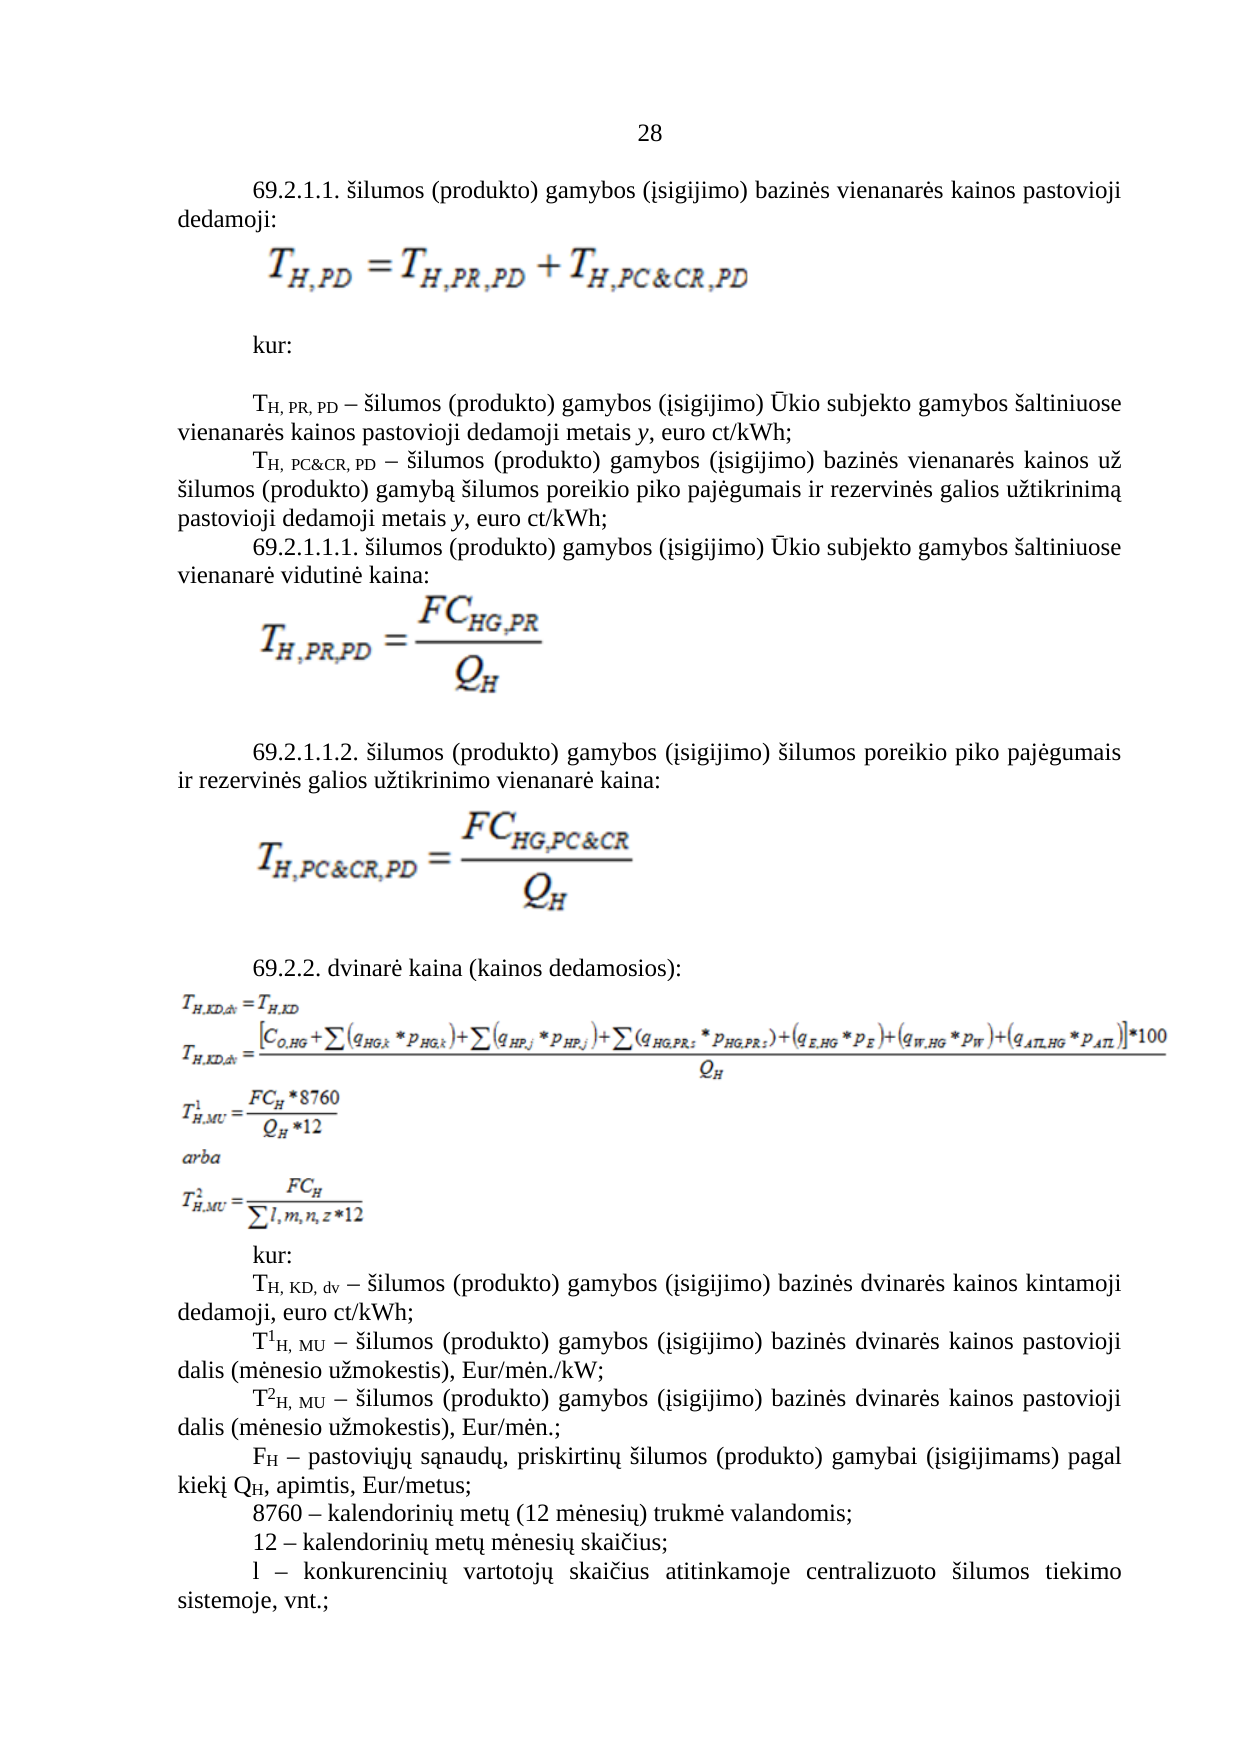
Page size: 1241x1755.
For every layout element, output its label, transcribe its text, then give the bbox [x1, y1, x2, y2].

text 69.2.1.1.1. šilumos (produkto) gamybos (įsigijimo) Ūkio subjekto gamybos šaltiniuose vienanarė vidutinė kaina: [177, 532, 1122, 589]
text 8760 – kalendorinių metų (12 mėnesių) trukmė valandomis; [177, 1498, 1122, 1527]
text TH, PC&CR, PD – šilumos (produkto) gamybos (įsigijimo) bazinės vienanarės kainos už šilumos (produkto) gamybą šilumos poreikio piko pajėgumais ir rezervinės galios užtikrinimą pastovioji dedamoji metais y, euro ct/kWh; [177, 446, 1122, 532]
text 69.2.2. dvinarė kaina (kainos dedamosios): [177, 953, 1122, 981]
text TH, KD, dv – šilumos (produkto) gamybos (įsigijimo) bazinės dvinarės kainos kintamoji dedamoji, euro ct/kWh; [177, 1268, 1122, 1326]
text T1H, MU – šilumos (produkto) gamybos (įsigijimo) bazinės dvinarės kainos pastovioji dalis (mėnesio užmokestis), Eur/mėn./kW; [177, 1326, 1122, 1383]
text kur: [177, 302, 1122, 359]
text l – konkurencinių vartotojų skaičius atitinkamoje centralizuoto šilumos tiekimo sistemoje, vnt.; [177, 1556, 1122, 1613]
text 12 – kalendorinių metų mėnesių skaičius; [177, 1527, 1122, 1556]
text 69.2.1.1. šilumos (produkto) gamybos (įsigijimo) bazinės vienanarės kainos pastovioji dedamoji: [177, 176, 1122, 233]
text T2H, MU – šilumos (produkto) gamybos (įsigijimo) bazinės dvinarės kainos pastovioji dalis (mėnesio užmokestis), Eur/mėn.; [177, 1383, 1122, 1441]
text TH, PR, PD – šilumos (produkto) gamybos (įsigijimo) Ūkio subjekto gamybos šaltiniuose vienanarės kainos pastovioji dedamoji metais y, euro ct/kWh; [177, 388, 1122, 446]
text 69.2.1.1.2. šilumos (produkto) gamybos (įsigijimo) šilumos poreikio piko pajėgumais ir rezervinės galios užtikrinimo vienanarė kaina: [177, 737, 1122, 794]
text FH – pastoviųjų sąnaudų, priskirtinų šilumos (produkto) gamybai (įsigijimams) pagal kiekį QH, apimtis, Eur/metus; [177, 1441, 1122, 1498]
text kur: [177, 1240, 1122, 1268]
